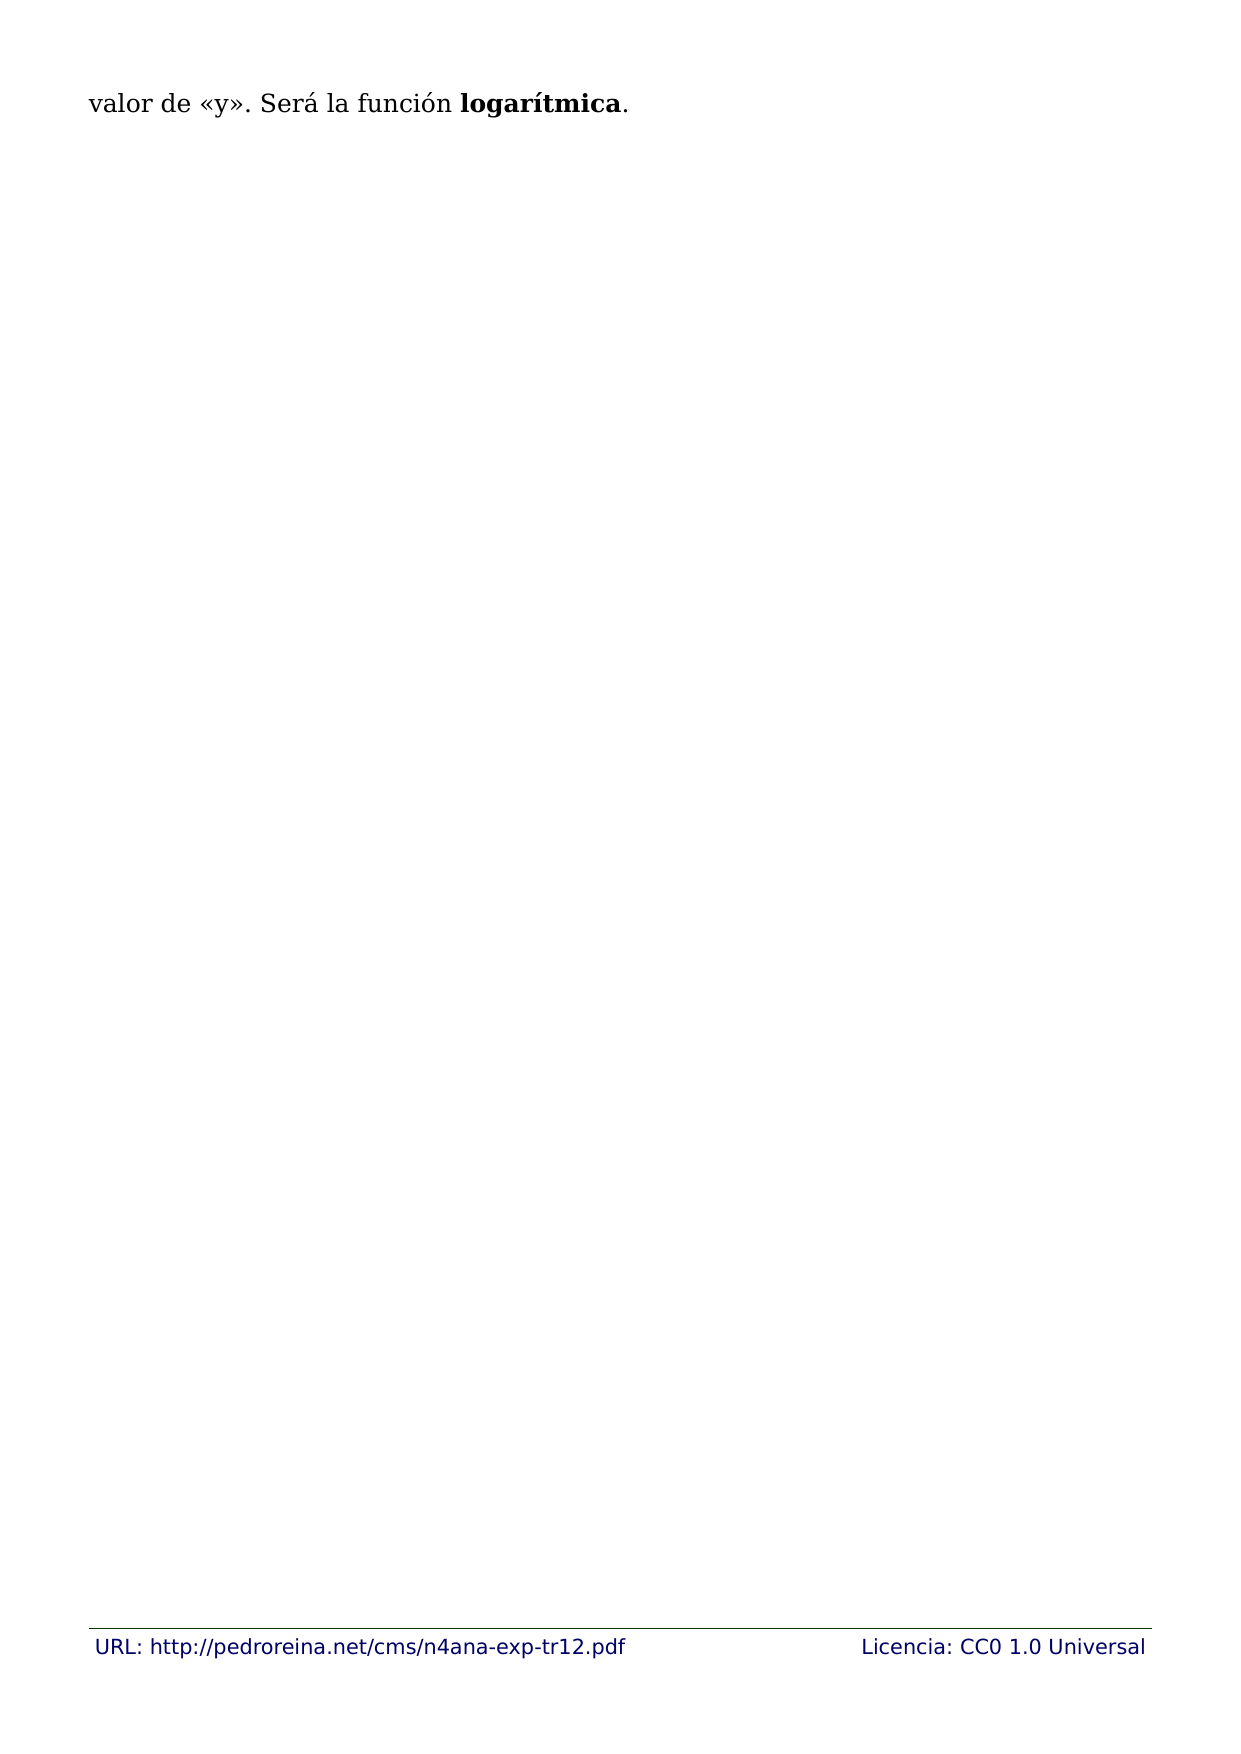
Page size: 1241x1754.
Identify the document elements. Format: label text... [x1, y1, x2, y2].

text valor de «y». Será la función logarítmica. [88, 88, 1152, 118]
